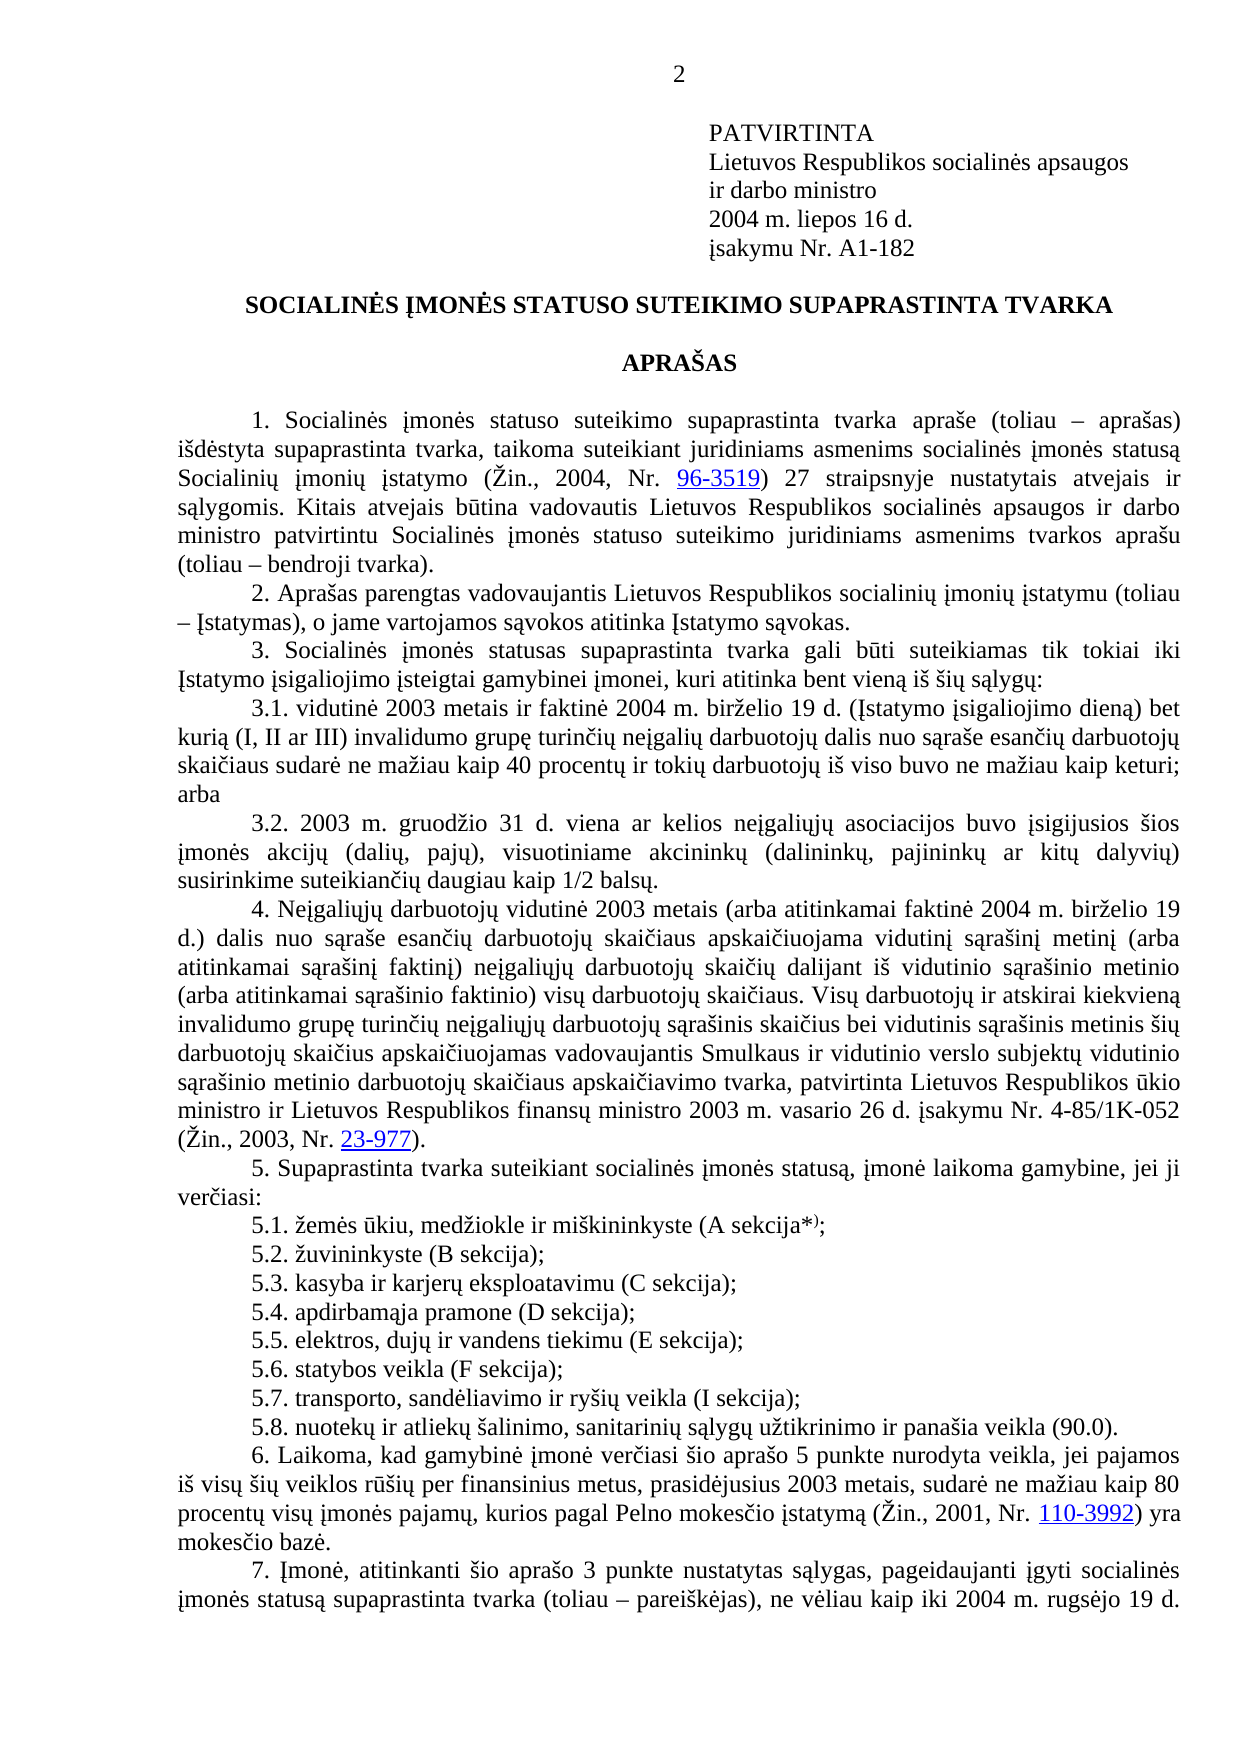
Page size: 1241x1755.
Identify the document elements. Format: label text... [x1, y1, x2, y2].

text 6. Laikoma, kad gamybinė įmonė verčiasi šio aprašo 5 punkte nurodyta veikla, jei pajamos iš visų šių veiklos rūšių per finansinius metus, prasidėjusius 2003 metais, sudarė ne mažiau kaip 80 procentų visų įmonės pajamų, kurios pagal Pelno mokesčio įstatymą (Žin., 2001, Nr. 110-3992) yra mokesčio bazė. [177, 1441, 1181, 1556]
text 5.5. elektros, dujų ir vandens tiekimu (E sekcija); [177, 1326, 1181, 1354]
text įsakymu Nr. A1-182 [177, 233, 1181, 262]
text 2. Aprašas parengtas vadovaujantis Lietuvos Respublikos socialinių įmonių įstatymu (toliau – Įstatymas), o jame vartojamos sąvokos atitinka Įstatymo sąvokas. [177, 578, 1181, 636]
text 5.7. transporto, sandėliavimo ir ryšių veikla (I sekcija); [177, 1383, 1181, 1412]
text 1. Socialinės įmonės statuso suteikimo supaprastinta tvarka apraše (toliau – aprašas) išdėstyta supaprastinta tvarka, taikoma suteikiant juridiniams asmenims socialinės įmonės statusą Socialinių įmonių įstatymo (Žin., 2004, Nr. 96-3519) 27 straipsnyje nustatytais atvejais ir sąlygomis. Kitais atvejais būtina vadovautis Lietuvos Respublikos socialinės apsaugos ir darbo ministro patvirtintu Socialinės įmonės statuso suteikimo juridiniams asmenims tvarkos aprašu (toliau – bendroji tvarka). [177, 406, 1181, 578]
text 5.8. nuotekų ir atliekų šalinimo, sanitarinių sąlygų užtikrinimo ir panašia veikla (90.0). [177, 1412, 1181, 1441]
text 4. Neįgaliųjų darbuotojų vidutinė 2003 metais (arba atitinkamai faktinė 2004 m. birželio 19 d.) dalis nuo sąraše esančių darbuotojų skaičiaus apskaičiuojama vidutinį sąrašinį metinį (arba atitinkamai sąrašinį faktinį) neįgaliųjų darbuotojų skaičių dalijant iš vidutinio sąrašinio metinio (arba atitinkamai sąrašinio faktinio) visų darbuotojų skaičiaus. Visų darbuotojų ir atskirai kiekvieną invalidumo grupę turinčių neįgaliųjų darbuotojų sąrašinis skaičius bei vidutinis sąrašinis metinis šių darbuotojų skaičius apskaičiuojamas vadovaujantis Smulkaus ir vidutinio verslo subjektų vidutinio sąrašinio metinio darbuotojų skaičiaus apskaičiavimo tvarka, patvirtinta Lietuvos Respublikos ūkio ministro ir Lietuvos Respublikos finansų ministro 2003 m. vasario 26 d. įsakymu Nr. 4-85/1K-052 (Žin., 2003, Nr. 23-977). [177, 894, 1181, 1153]
text 3. Socialinės įmonės statusas supaprastinta tvarka gali būti suteikiamas tik tokiai iki Įstatymo įsigaliojimo įsteigtai gamybinei įmonei, kuri atitinka bent vieną iš šių sąlygų: [177, 636, 1181, 693]
text PATVIRTINTA [177, 118, 1181, 147]
text 5.3. kasyba ir karjerų eksploatavimu (C sekcija); [177, 1268, 1181, 1297]
text Lietuvos Respublikos socialinės apsaugos [177, 147, 1181, 176]
text 5. Supaprastinta tvarka suteikiant socialinės įmonės statusą, įmonė laikoma gamybine, jei ji verčiasi: [177, 1153, 1181, 1211]
text 5.2. žuvininkyste (B sekcija); [177, 1239, 1181, 1268]
text 7. Įmonė, atitinkanti šio aprašo 3 punkte nustatytas sąlygas, pageidaujanti įgyti socialinės įmonės statusą supaprastinta tvarka (toliau – pareiškėjas), ne vėliau kaip iki 2004 m. rugsėjo 19 d. [177, 1556, 1181, 1613]
text 5.1. žemės ūkiu, medžiokle ir miškininkyste (A sekcija*); [177, 1211, 1181, 1239]
text 3.2. 2003 m. gruodžio 31 d. viena ar kelios neįgaliųjų asociacijos buvo įsigijusios šios įmonės akcijų (dalių, pajų), visuotiniame akcininkų (dalininkų, pajininkų ar kitų dalyvių) susirinkime suteikiančių daugiau kaip 1/2 balsų. [177, 808, 1181, 894]
text SOCIALINĖS ĮMONĖS STATUSO SUTEIKIMO SUPAPRASTINTA TVARKA [177, 291, 1181, 319]
text 5.4. apdirbamąja pramone (D sekcija); [177, 1297, 1181, 1326]
text APRAŠAS [177, 348, 1181, 377]
text 3.1. vidutinė 2003 metais ir faktinė 2004 m. birželio 19 d. (Įstatymo įsigaliojimo dieną) bet kurią (I, II ar III) invalidumo grupę turinčių neįgalių darbuotojų dalis nuo sąraše esančių darbuotojų skaičiaus sudarė ne mažiau kaip 40 procentų ir tokių darbuotojų iš viso buvo ne mažiau kaip keturi; arba [177, 693, 1181, 808]
text 2004 m. liepos 16 d. [177, 204, 1181, 233]
text ir darbo ministro [177, 176, 1181, 204]
text 5.6. statybos veikla (F sekcija); [177, 1354, 1181, 1383]
